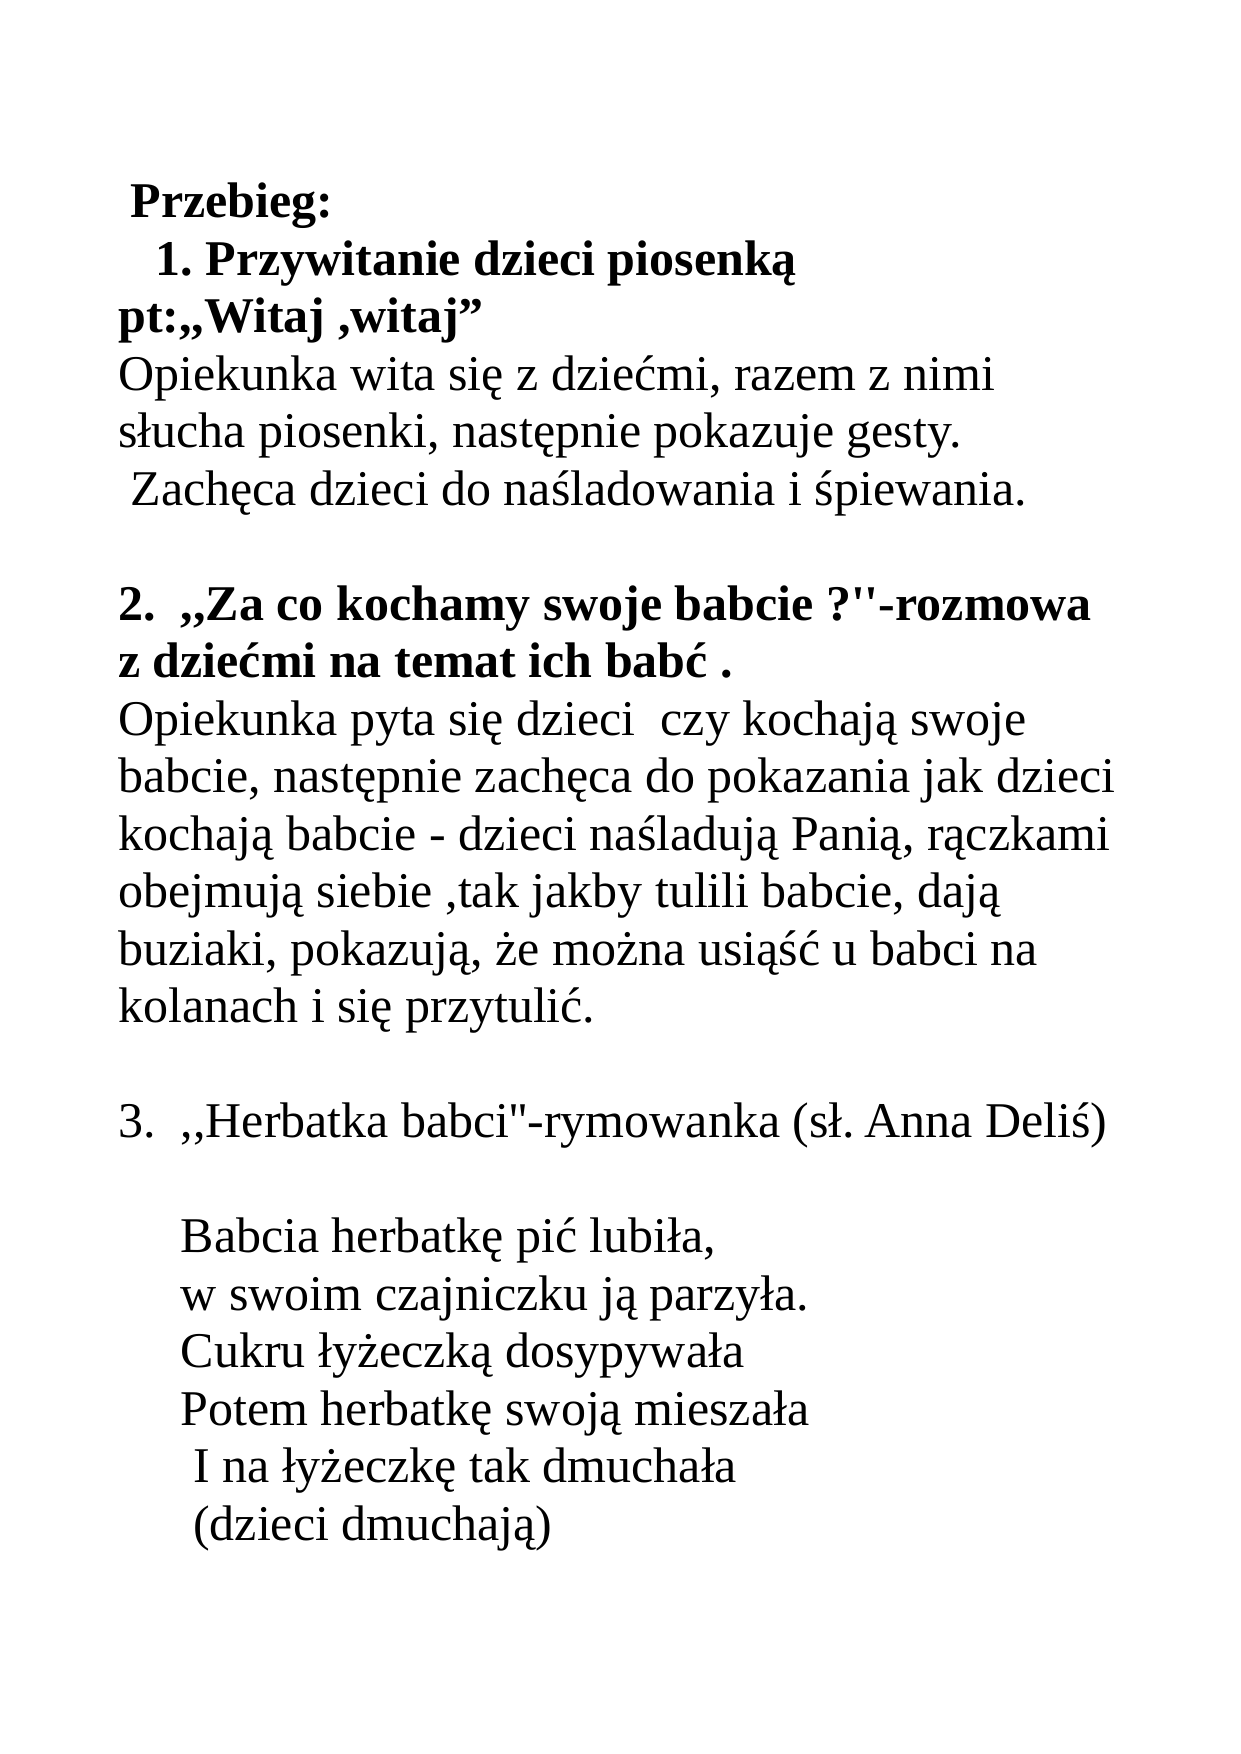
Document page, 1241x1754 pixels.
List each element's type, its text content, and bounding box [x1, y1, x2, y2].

text Potem herbatkę swoją mieszała [118, 1378, 1122, 1436]
text Opiekunka pyta się dzieci czy kochają swoje babcie, następnie zachęca do pokazania jak dzieci kochają babcie - dzieci naśladują Panią, rączkami obejmują siebie ,tak jakby tulili babcie, dają buziaki, pokazują, że można usiąść u babci na kolanach i się przytulić. [118, 688, 1122, 1033]
text w swoim czajniczku ją parzyła. [118, 1263, 1122, 1321]
text (dzieci dmuchają) [118, 1493, 1122, 1551]
text 3. ,,Herbatka babci''-rymowanka (sł. Anna Deliś) [118, 1091, 1122, 1148]
text Przebieg: [118, 171, 1122, 228]
text 1. Przywitanie dzieci piosenką pt:,,Witaj ,witaj” [118, 228, 1122, 343]
text 2. ,,Za co kochamy swoje babcie ?''-rozmowa z dziećmi na temat ich babć . [118, 573, 1122, 688]
text I na łyżeczkę tak dmuchała [118, 1436, 1122, 1493]
text Babcia herbatkę pić lubiła, [118, 1206, 1122, 1263]
text Cukru łyżeczką dosypywała [118, 1321, 1122, 1378]
text Zachęca dzieci do naśladowania i śpiewania. [118, 458, 1122, 516]
text Opiekunka wita się z dziećmi, razem z nimi słucha piosenki, następnie pokazuje gesty. [118, 343, 1122, 458]
